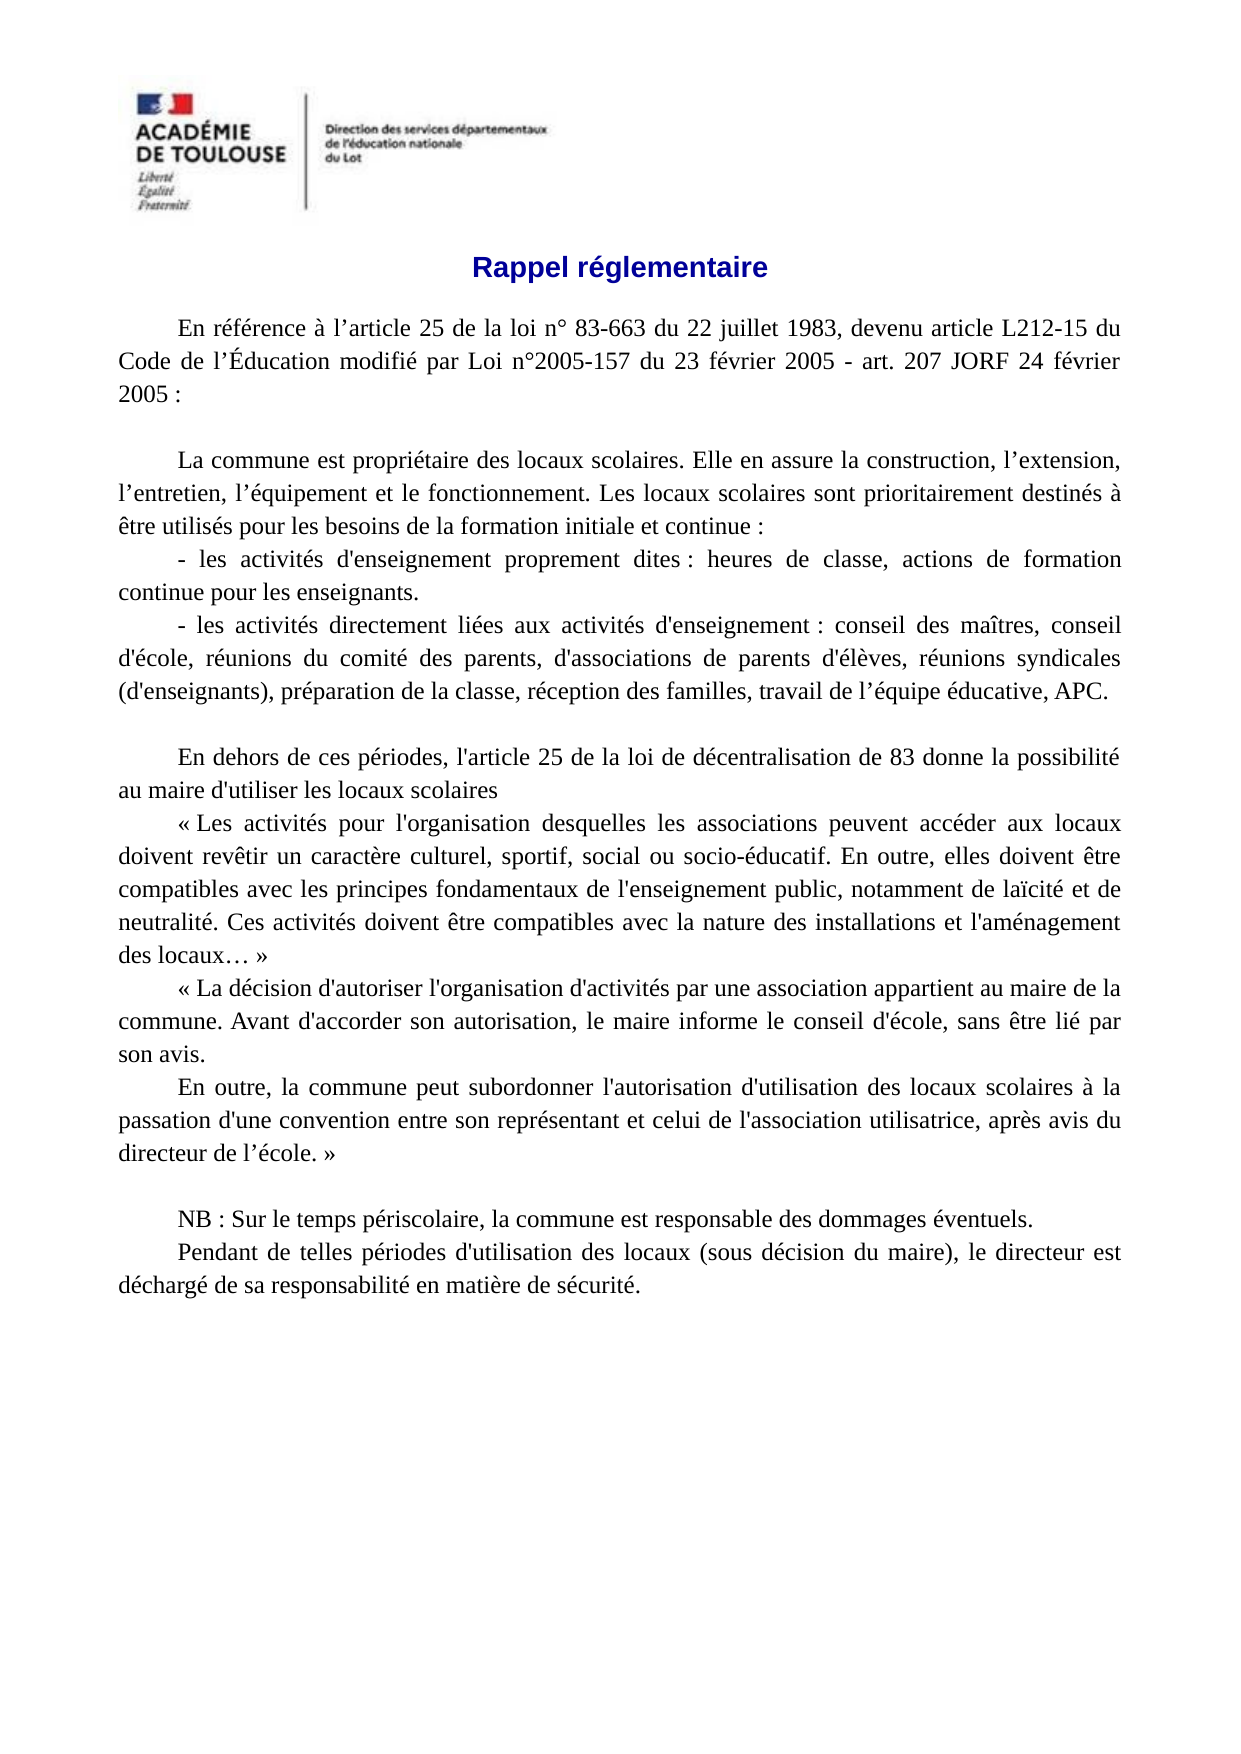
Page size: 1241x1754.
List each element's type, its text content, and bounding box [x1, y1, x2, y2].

text NB : Sur le temps périscolaire, la commune est responsable des dommages éventuels. [118, 1204, 1122, 1233]
text En outre, la commune peut subordonner l'autorisation d'utilisation des locaux scolaires à la passation d'une convention entre son représentant et celui de l'association utilisatrice, après avis du directeur de l’école. » [118, 1072, 1122, 1167]
text Pendant de telles périodes d'utilisation des locaux (sous décision du maire), le directeur est déchargé de sa responsabilité en matière de sécurité. [118, 1237, 1122, 1299]
text La commune est propriétaire des locaux scolaires. Elle en assure la construction, l’extension, l’entretien, l’équipement et le fonctionnement. Les locaux scolaires sont prioritairement destinés à être utilisés pour les besoins de la formation initiale et continue : [118, 445, 1122, 540]
text « Les activités pour l'organisation desquelles les associations peuvent accéder aux locaux doivent revêtir un caractère culturel, sportif, social ou socio-éducatif. En outre, elles doivent être compatibles avec les principes fondamentaux de l'enseignement public, notamment de laïcité et de neutralité. Ces activités doivent être compatibles avec la nature des installations et l'aménagement des locaux… » [118, 808, 1122, 969]
text En référence à l’article 25 de la loi n° 83-663 du 22 juillet 1983, devenu article L212-15 du Code de l’Éducation modifié par Loi n°2005-157 du 23 février 2005 - art. 207 JORF 24 février 2005 : [118, 313, 1122, 408]
text - les activités directement liées aux activités d'enseignement : conseil des maîtres, conseil d'école, réunions du comité des parents, d'associations de parents d'élèves, réunions syndicales (d'enseignants), préparation de la classe, réception des familles, travail de l’équipe éducative, APC. [118, 610, 1122, 705]
subtitle Rappel réglementaire [118, 251, 1122, 284]
text En dehors de ces périodes, l'article 25 de la loi de décentralisation de 83 donne la possibilité au maire d'utiliser les locaux scolaires [118, 742, 1122, 804]
text « La décision d'autoriser l'organisation d'activités par une association appartient au maire de la commune. Avant d'accorder son autorisation, le maire informe le conseil d'école, sans être lié par son avis. [118, 973, 1122, 1068]
text - les activités d'enseignement proprement dites : heures de classe, actions de formation continue pour les enseignants. [118, 544, 1122, 606]
